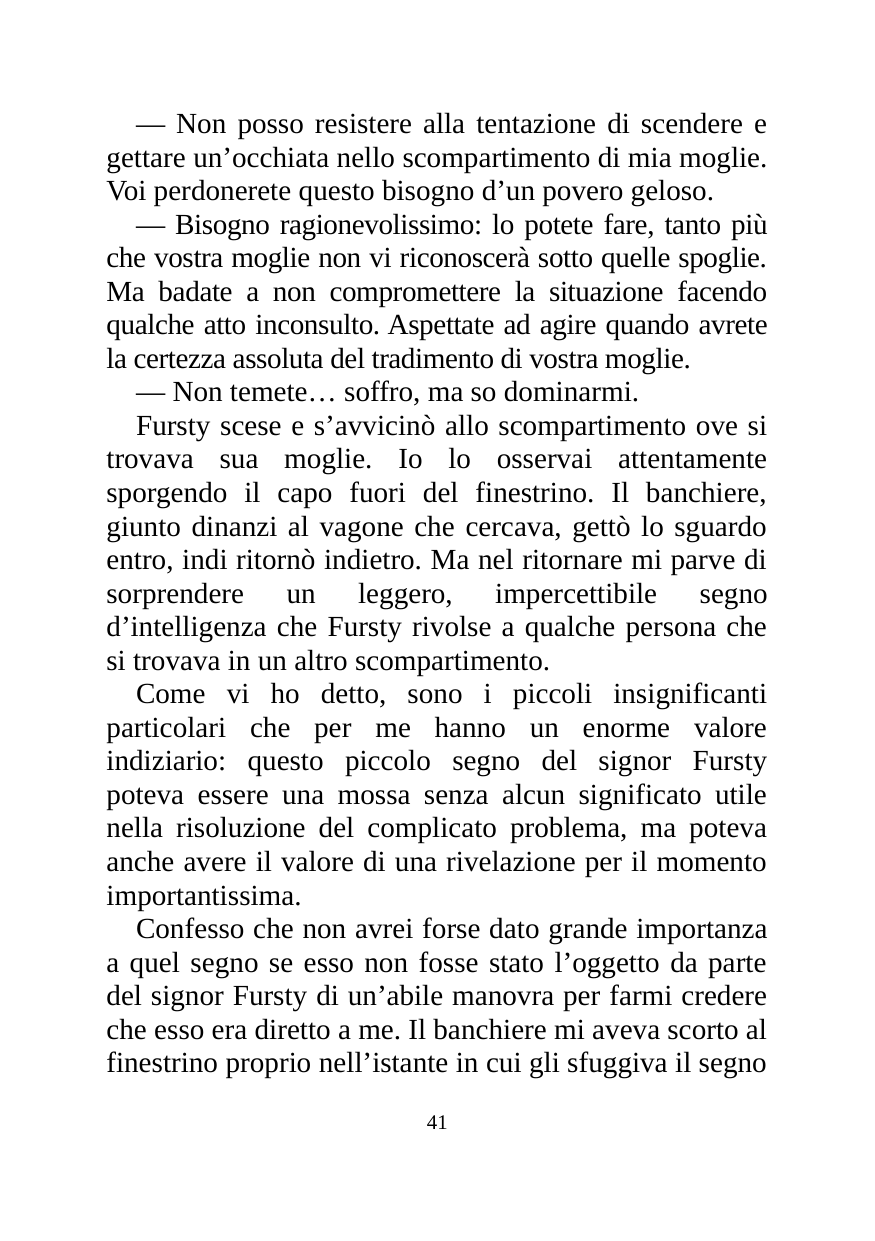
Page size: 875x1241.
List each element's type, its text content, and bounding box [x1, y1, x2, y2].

text Fursty scese e s’avvicinò allo scompartimento ove si trovava sua moglie. Io lo osservai attentamente sporgendo il capo fuori del finestrino. Il banchiere, giunto dinanzi al vagone che cercava, gettò lo sguardo entro, indi ritornò indietro. Ma nel ritornare mi parve di sorprendere un leggero, impercettibile segno d’intelligenza che Fursty rivolse a qualche persona che si trovava in un altro scompartimento. [106, 408, 768, 676]
text — Non posso resistere alla tentazione di scendere e gettare un’occhiata nello scompartimento di mia moglie. Voi perdonerete questo bisogno d’un povero geloso. [106, 106, 768, 207]
text Come vi ho detto, sono i piccoli insignificanti particolari che per me hanno un enorme valore indiziario: questo piccolo segno del signor Fursty poteva essere una mossa senza alcun significato utile nella risoluzione del complicato problema, ma poteva anche avere il valore di una rivelazione per il momento importantissima. [106, 676, 768, 911]
text — Non temete… soffro, ma so dominarmi. [106, 374, 768, 408]
text — Bisogno ragionevolissimo: lo potete fare, tanto più che vostra moglie non vi riconoscerà sotto quelle spoglie. Ma badate a non compromettere la situazione facendo qualche atto inconsulto. Aspettate ad agire quando avrete la certezza assoluta del tradimento di vostra moglie. [106, 207, 768, 374]
text Confesso che non avrei forse dato grande importanza a quel segno se esso non fosse stato l’oggetto da parte del signor Fursty di un’abile manovra per farmi credere che esso era diretto a me. Il banchiere mi aveva scorto al finestrino proprio nell’istante in cui gli sfuggiva il segno [106, 911, 768, 1079]
